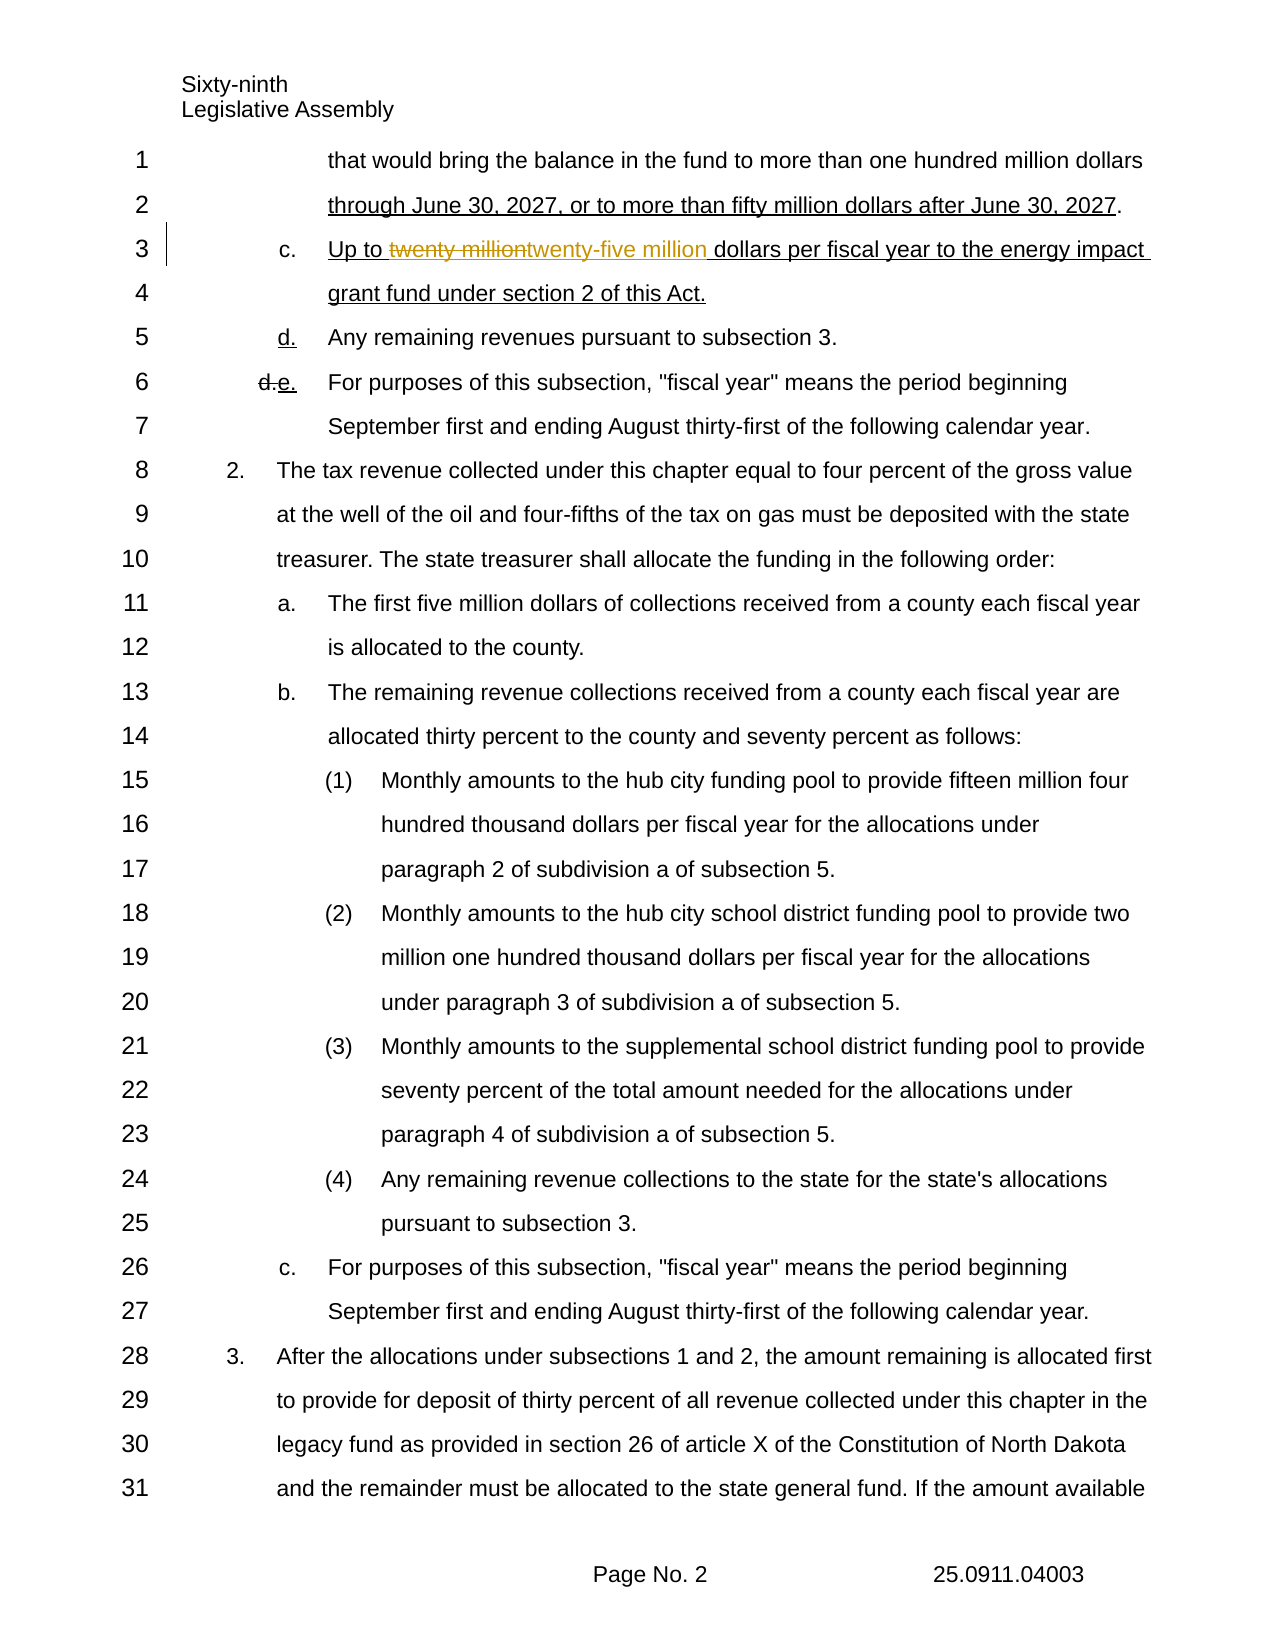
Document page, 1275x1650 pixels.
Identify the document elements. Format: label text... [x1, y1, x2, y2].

text c. For purposes of this subsection, "fiscal year" means the period beginning September first and ending August thirty‑first of the following calendar year. [181, 1240, 1154, 1329]
text a. The first five million dollars of collections received from a county each fiscal year is allocated to the county. [181, 576, 1154, 664]
text d.e. For purposes of this subsection, "fiscal year" means the period beginning September first and ending August thirty‑first of the following calendar year. [181, 355, 1154, 443]
text 3. After the allocations under subsections 1 and 2, the amount remaining is allocated first to provide for deposit of thirty percent of all revenue collected under this chapter in the legacy fund as provided in section 26 of article X of the Constitution of North Dakota and the remainder must be allocated to the state general fund. If the amount available [181, 1329, 1154, 1506]
text b. The remaining revenue collections received from a county each fiscal year are allocated thirty percent to the county and seventy percent as follows: [181, 664, 1154, 753]
text that would bring the balance in the fund to more than one hundred million dollars through June 30, 2027, or to more than fifty million dollars after June 30, 2027. [181, 133, 1154, 222]
text d. Any remaining revenues pursuant to subsection 3. [181, 310, 1154, 355]
text c. Up to twenty-five million dollars per fiscal year to the energy impact grant fund under section 2 of this Act. [181, 222, 1154, 310]
text (1) Monthly amounts to the hub city funding pool to provide fifteen million four hundred thousand dollars per fiscal year for the allocations under paragraph 2 of subdivision a of subsection 5. [181, 753, 1154, 886]
text (4) Any remaining revenue collections to the state for the state's allocations pursuant to subsection 3. [181, 1152, 1154, 1240]
text (2) Monthly amounts to the hub city school district funding pool to provide two million one hundred thousand dollars per fiscal year for the allocations under paragraph 3 of subdivision a of subsection 5. [181, 886, 1154, 1019]
text (3) Monthly amounts to the supplemental school district funding pool to provide seventy percent of the total amount needed for the allocations under paragraph 4 of subdivision a of subsection 5. [181, 1019, 1154, 1152]
text 2. The tax revenue collected under this chapter equal to four percent of the gross value at the well of the oil and four‑fifths of the tax on gas must be deposited with the state treasurer. The state treasurer shall allocate the funding in the following order: [181, 443, 1154, 576]
